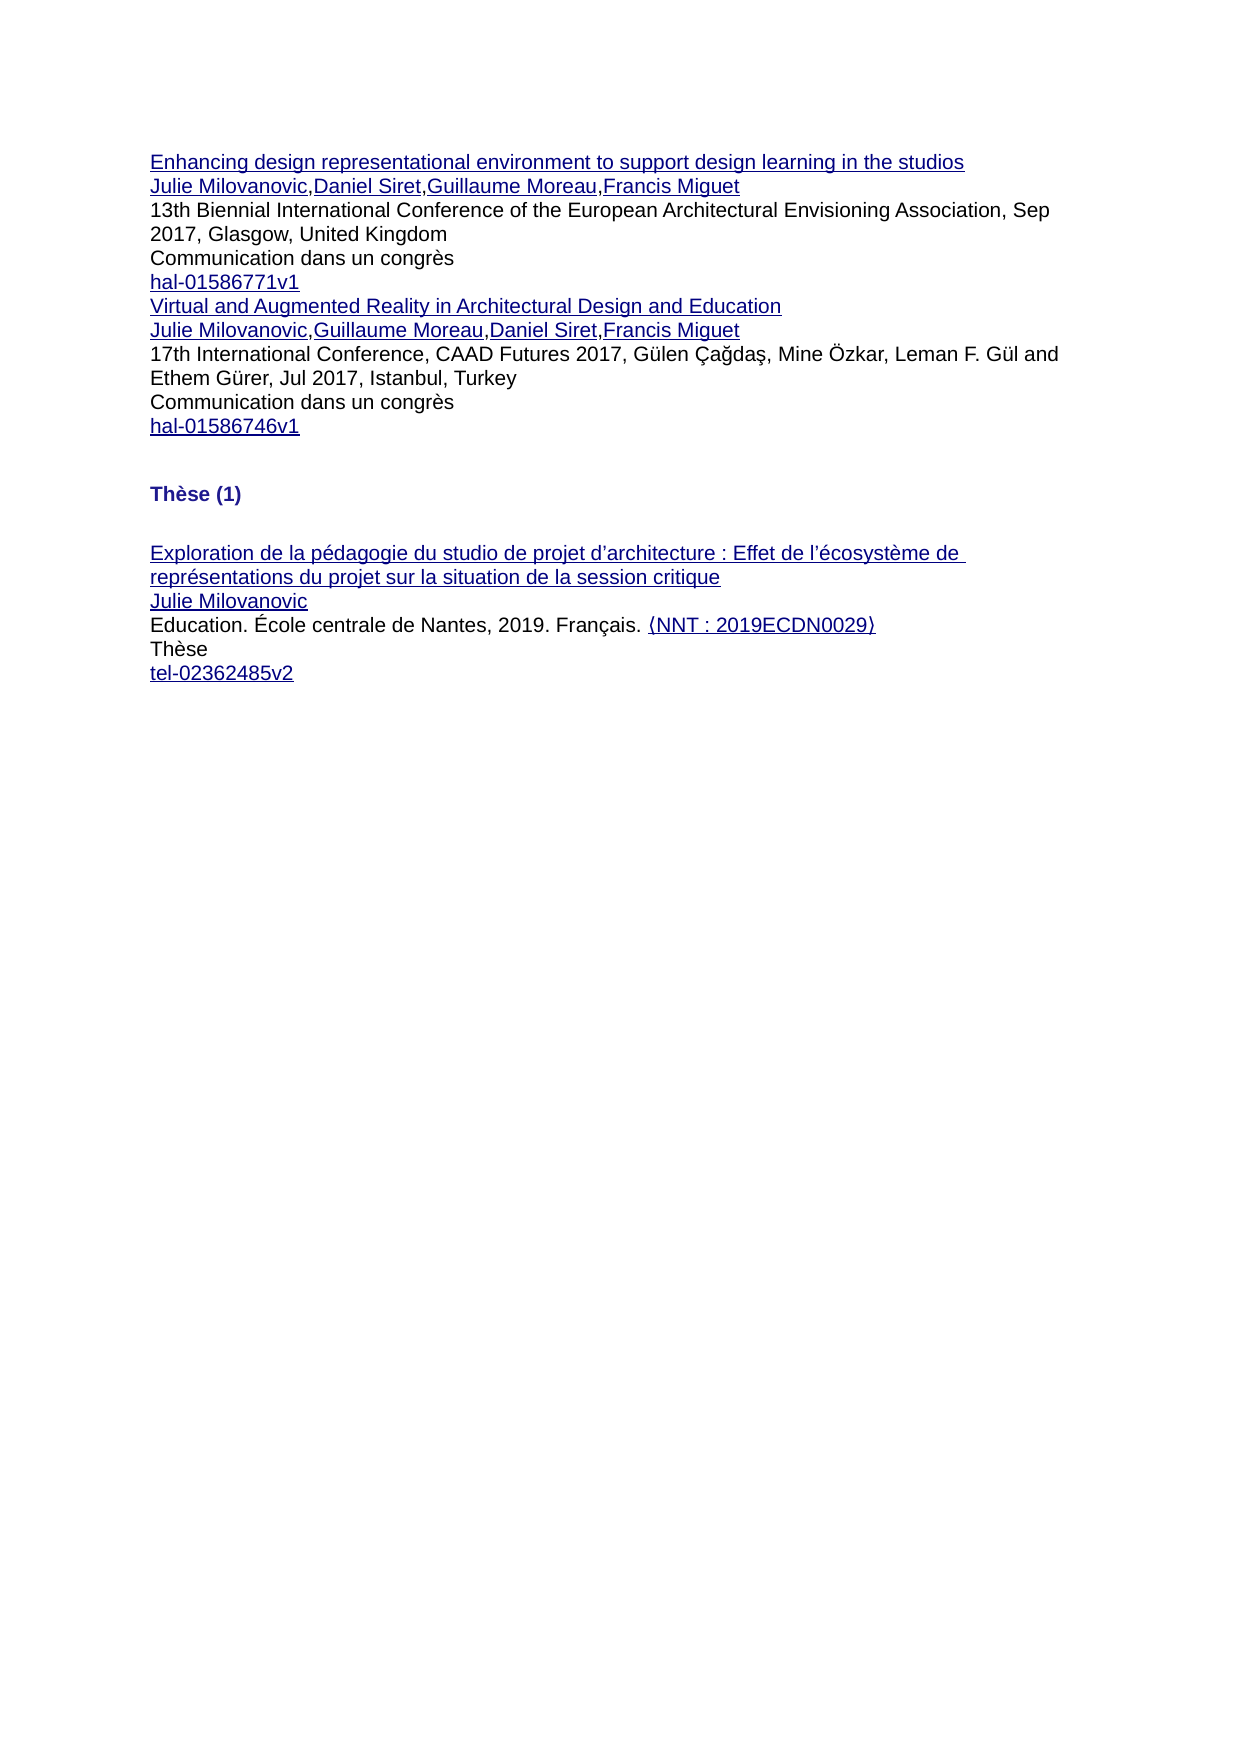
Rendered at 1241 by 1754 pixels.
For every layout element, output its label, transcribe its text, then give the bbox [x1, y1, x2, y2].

table_cell Virtual and Augmented Reality in Architectural Design and Education Julie Milovanovic,Guillaume Moreau,Daniel Siret,Francis Miguet 17th International Conference, CAAD Futures 2017, Gülen Çağdaş, Mine Özkar, Leman F. Gül and Ethem Gürer, Jul 2017, Istanbul, Turkey Communication dans un congrès hal-01586746v1 [150, 294, 1090, 437]
table_header Exploration de la pédagogie du studio de projet d’architecture : Effet de l’écosystème de représentations du projet sur la situation de la session critique Julie Milovanovic Education. École centrale de Nantes, 2019. Français. ⟨NNT : 2019ECDN0029⟩ Thèse tel-02362485v2 [150, 541, 1090, 684]
subtitle Thèse (1) [150, 482, 1090, 506]
table_cell Enhancing design representational environment to support design learning in the studios Julie Milovanovic,Daniel Siret,Guillaume Moreau,Francis Miguet 13th Biennial International Conference of the European Architectural Envisioning Association, Sep 2017, Glasgow, United Kingdom Communication dans un congrès hal-01586771v1 [150, 150, 1090, 294]
